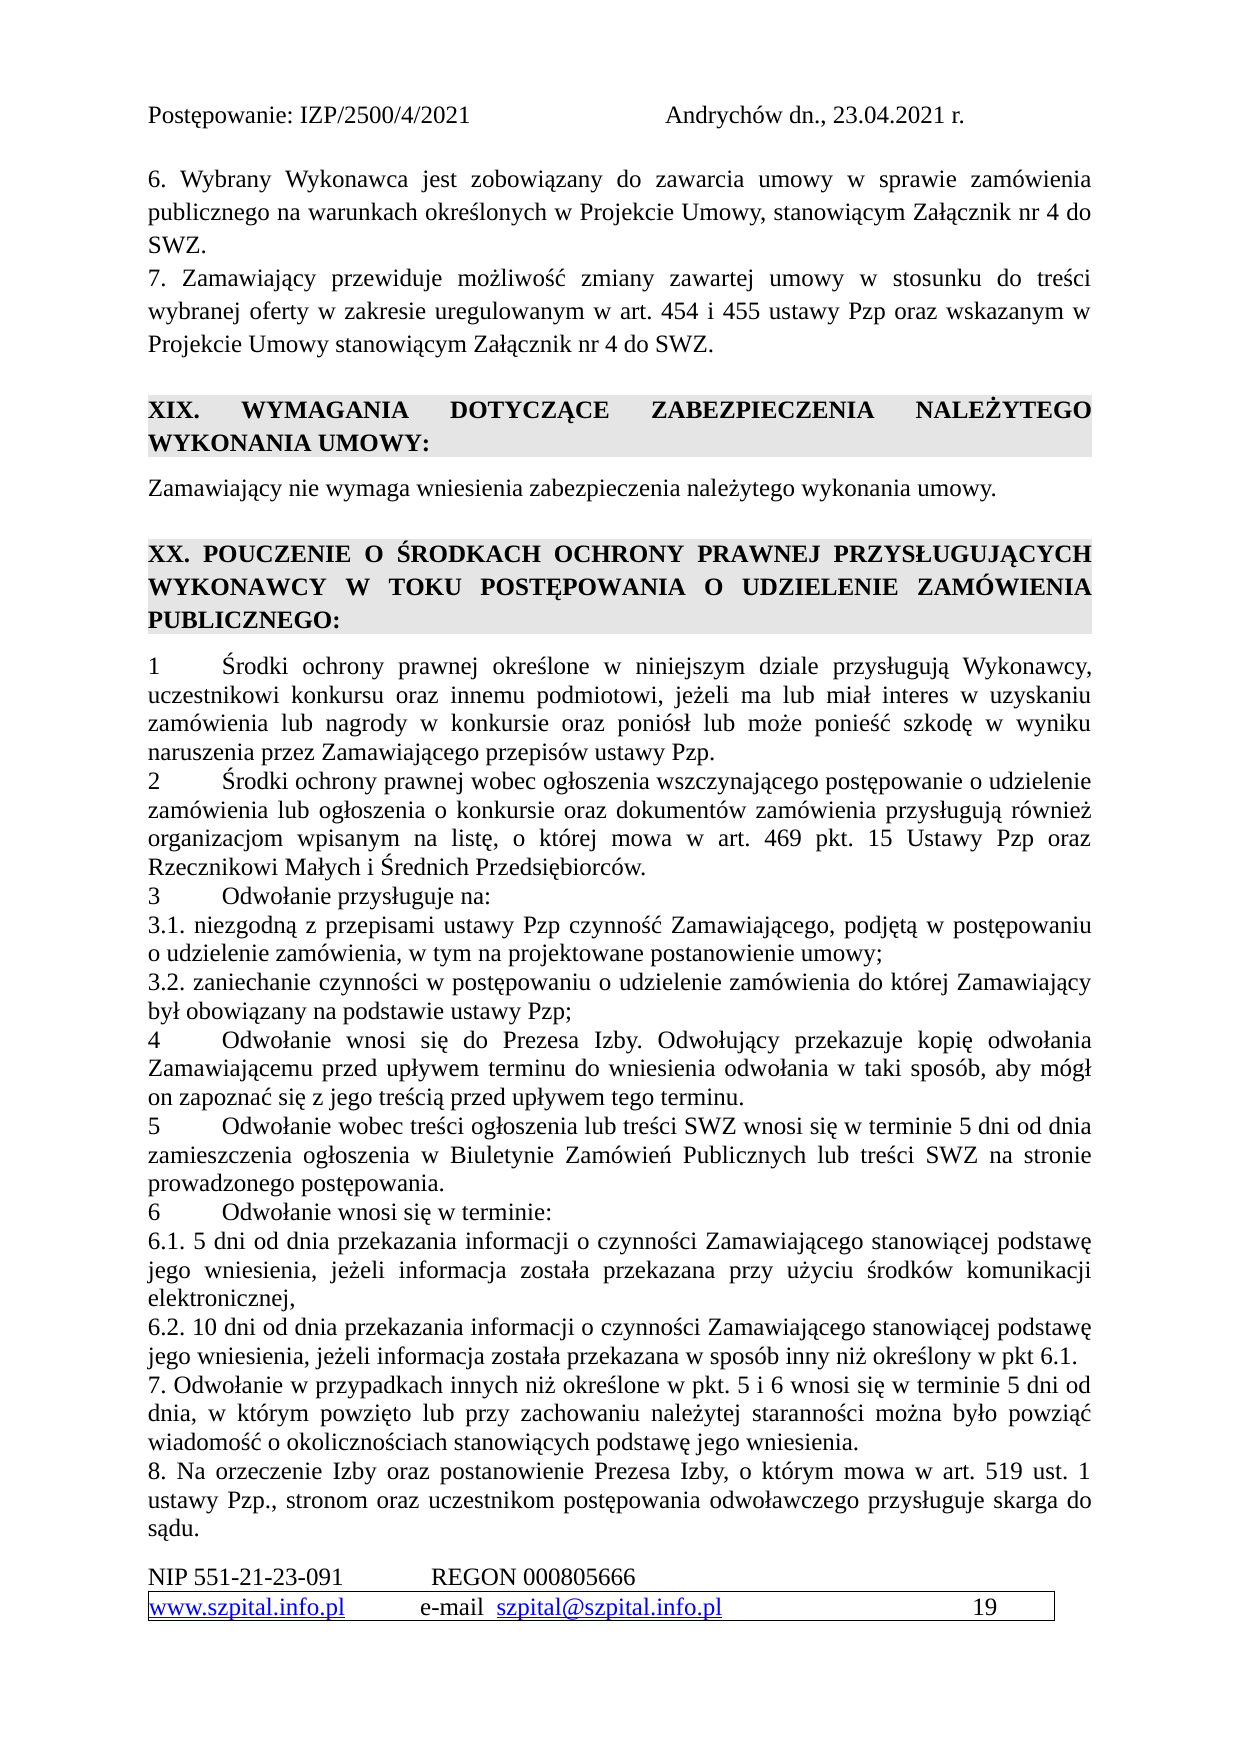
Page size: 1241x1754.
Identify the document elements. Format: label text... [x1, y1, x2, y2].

text XIX. WYMAGANIA DOTYCZĄCE ZABEZPIECZENIA NALEŻYTEGO WYKONANIA UMOWY: [148, 395, 1092, 457]
list Odwołanie wobec treści ogłoszenia lub treści SWZ wnosi się w terminie 5 dni od dnia zamieszczenia ogłoszenia w Biuletynie Zamówień Publicznych lub treści SWZ na stronie prowadzonego postępowania. [148, 1111, 1092, 1197]
text Zamawiający nie wymaga wniesienia zabezpieczenia należytego wykonania umowy. [148, 473, 1092, 502]
text 3.2. zaniechanie czynności w postępowaniu o udzielenie zamówienia do której Zamawiający był obowiązany na podstawie ustawy Pzp; [148, 967, 1092, 1025]
text 8. Na orzeczenie Izby oraz postanowienie Prezesa Izby, o którym mowa w art. 519 ust. 1 ustawy Pzp., stronom oraz uczestnikom postępowania odwoławczego przysługuje skarga do sądu. [148, 1456, 1092, 1542]
text 6. Wybrany Wykonawca jest zobowiązany do zawarcia umowy w sprawie zamówienia publicznego na warunkach określonych w Projekcie Umowy, stanowiącym Załącznik nr 4 do SWZ. [148, 164, 1092, 258]
text 7. Odwołanie w przypadkach innych niż określone w pkt. 5 i 6 wnosi się w terminie 5 dni od dnia, w którym powzięto lub przy zachowaniu należytej staranności można było powziąć wiadomość o okolicznościach stanowiących podstawę jego wniesienia. [148, 1370, 1092, 1456]
list Odwołanie wnosi się w terminie: [148, 1197, 1092, 1226]
list Odwołanie wnosi się do Prezesa Izby. Odwołujący przekazuje kopię odwołania Zamawiającemu przed upływem terminu do wniesienia odwołania w taki sposób, aby mógł on zapoznać się z jego treścią przed upływem tego terminu. [148, 1025, 1092, 1111]
list Odwołanie przysługuje na: [148, 881, 1092, 910]
list Środki ochrony prawnej wobec ogłoszenia wszczynającego postępowanie o udzielenie zamówienia lub ogłoszenia o konkursie oraz dokumentów zamówienia przysługują również organizacjom wpisanym na listę, o której mowa w art. 469 pkt. 15 Ustawy Pzp oraz Rzecznikowi Małych i Średnich Przedsiębiorców. [148, 766, 1092, 881]
text 3.1. niezgodną z przepisami ustawy Pzp czynność Zamawiającego, podjętą w postępowaniu o udzielenie zamówienia, w tym na projektowane postanowienie umowy; [148, 910, 1092, 967]
text 6.2. 10 dni od dnia przekazania informacji o czynności Zamawiającego stanowiącej podstawę jego wniesienia, jeżeli informacja została przekazana w sposób inny niż określony w pkt 6.1. [148, 1312, 1092, 1370]
text 6.1. 5 dni od dnia przekazania informacji o czynności Zamawiającego stanowiącej podstawę jego wniesienia, jeżeli informacja została przekazana przy użyciu środków komunikacji elektronicznej, [148, 1226, 1092, 1312]
text 7. Zamawiający przewiduje możliwość zmiany zawartej umowy w stosunku do treści wybranej oferty w zakresie uregulowanym w art. 454 i 455 ustawy Pzp oraz wskazanym w Projekcie Umowy stanowiącym Załącznik nr 4 do SWZ. [148, 263, 1092, 358]
list Środki ochrony prawnej określone w niniejszym dziale przysługują Wykonawcy, uczestnikowi konkursu oraz innemu podmiotowi, jeżeli ma lub miał interes w uzyskaniu zamówienia lub nagrody w konkursie oraz poniósł lub może ponieść szkodę w wyniku naruszenia przez Zamawiającego przepisów ustawy Pzp. [148, 651, 1092, 766]
text XX. POUCZENIE O ŚRODKACH OCHRONY PRAWNEJ PRZYSŁUGUJĄCYCH WYKONAWCY W TOKU POSTĘPOWANIA O UDZIELENIE ZAMÓWIENIA PUBLICZNEGO: [148, 539, 1092, 634]
